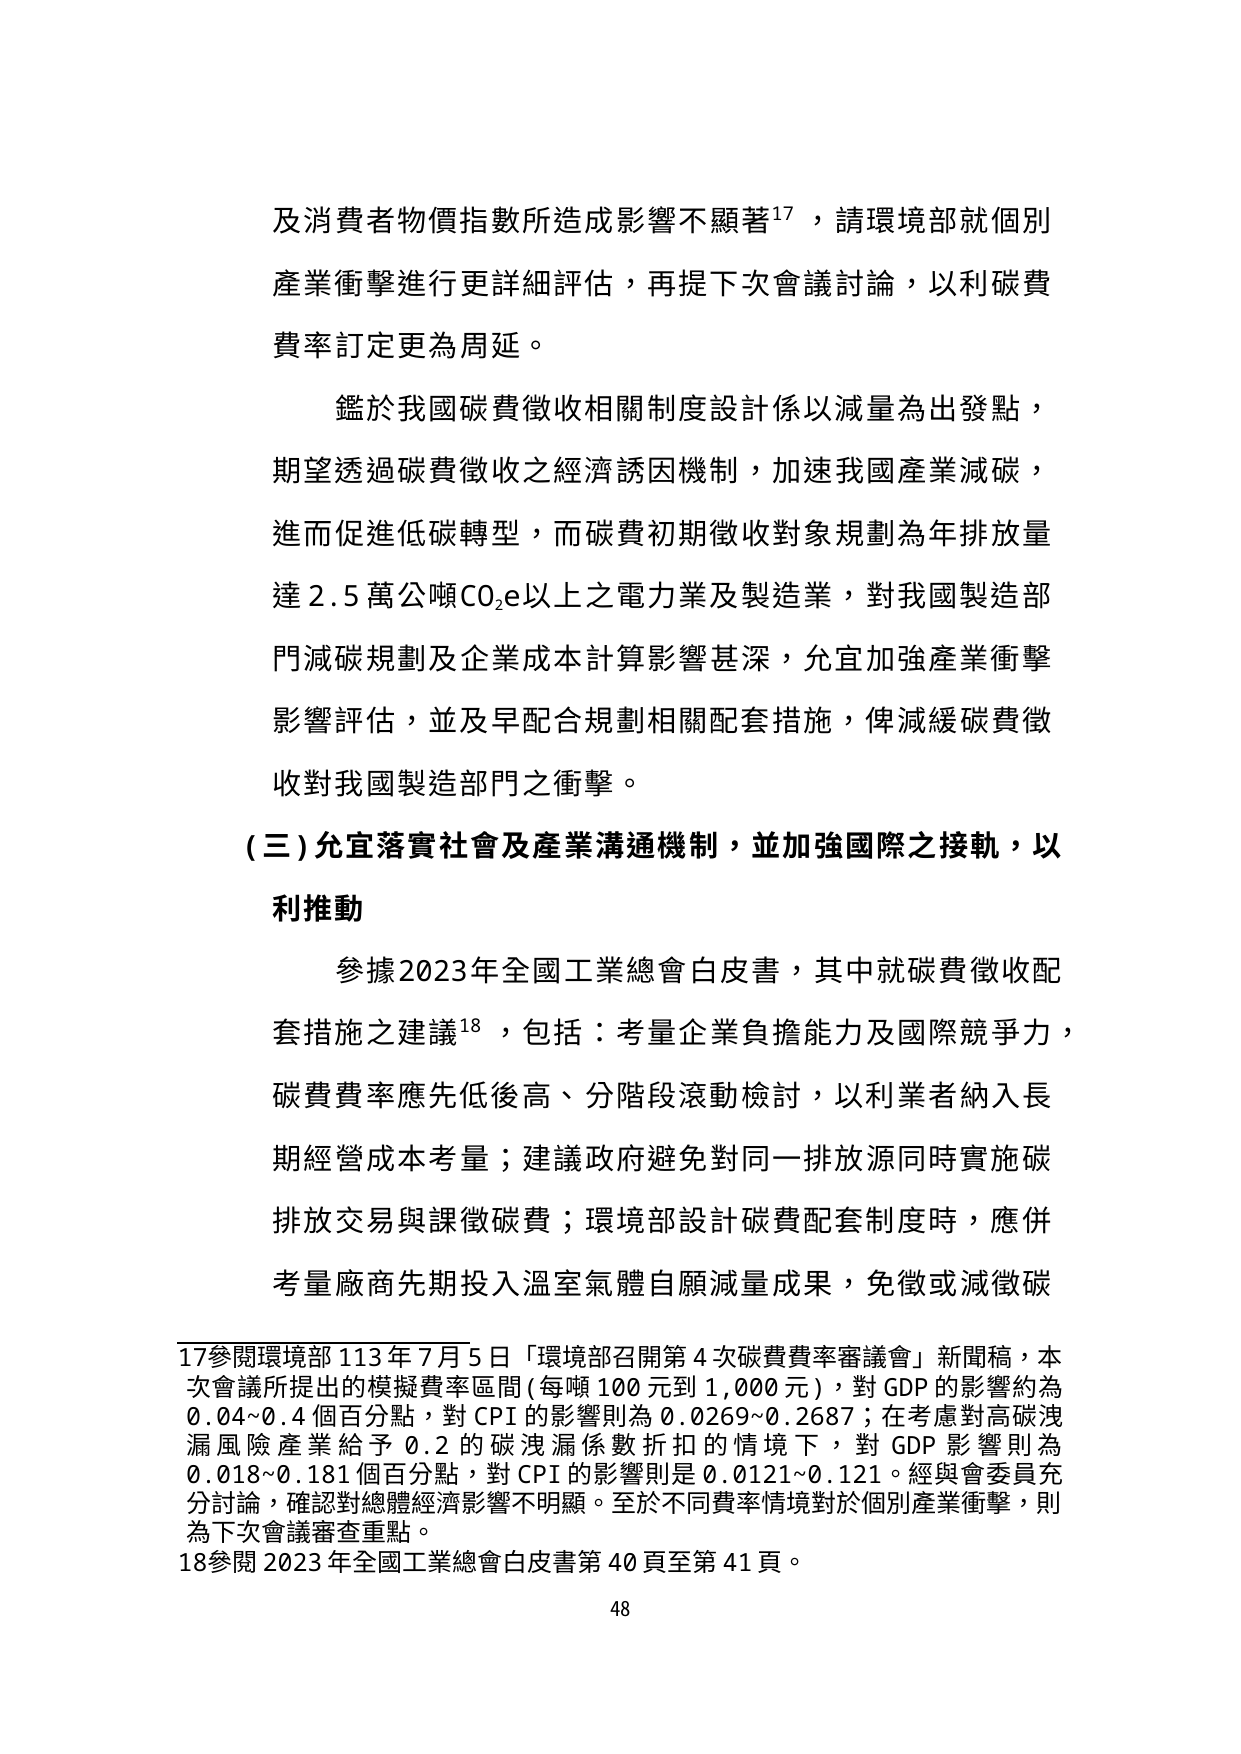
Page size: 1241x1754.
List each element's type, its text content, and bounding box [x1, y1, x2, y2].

text 參閱環境部113年7月5日「環境部召開第4次碳費費率審議會」新聞稿，本次會議所提出的模擬費率區間(每噸100元到1,000元)，對GDP的影響約為0.04~0.4個百分點，對CPI的影響則為0.0269~0.2687；在考慮對高碳洩漏風險產業給予0.2的碳洩漏係數折扣的情境下，對GDP影響則為0.018~0.181個百分點，對CPI的影響則是0.0121~0.121。經與會委員充分討論，確認對總體經濟影響不明顯。至於不同費率情境對於個別產業衝擊，則為下次會議審查重點。 [177, 1343, 1063, 1548]
text 參閱2023年全國工業總會白皮書第40頁至第41頁。 [177, 1548, 1063, 1577]
text (三)允宜落實社會及產業溝通機制，並加強國際之接軌，以利推動 [236, 802, 1063, 927]
text 參據2023年全國工業總會白皮書，其中就碳費徵收配套措施之建議，包括：考量企業負擔能力及國際競爭力，碳費費率應先低後高、分階段滾動檢討，以利業者納入長期經營成本考量；建議政府避免對同一排放源同時實施碳排放交易與課徵碳費；環境部設計碳費配套制度時，應併考量廠商先期投入溫室氣體自願減量成果，免徵或減徵碳費；主管機關收取碳費後，應提供證明文件等必要協助，避免業者產品出口至國外仍需繳納碳關稅，造成重複課徵情形等。爰此，為落實我國淨零轉型政策，允宜加強碳費徵收規範之產業衝擊影響評估及對外溝通機制，並強化國際各項碳權認定之接軌，滾動檢討相關配套或輔導措施之完備性，以利推動。 [266, 927, 1063, 1302]
text 及消費者物價指數所造成影響不顯著，請環境部就個別產業衝擊進行更詳細評估，再提下次會議討論，以利碳費費率訂定更為周延。 [266, 177, 1063, 365]
text 鑑於我國碳費徵收相關制度設計係以減量為出發點，期望透過碳費徵收之經濟誘因機制，加速我國產業減碳，進而促進低碳轉型，而碳費初期徵收對象規劃為年排放量達2.5萬公噸CO2e以上之電力業及製造業，對我國製造部門減碳規劃及企業成本計算影響甚深，允宜加強產業衝擊影響評估，並及早配合規劃相關配套措施，俾減緩碳費徵收對我國製造部門之衝擊。 [266, 365, 1063, 802]
